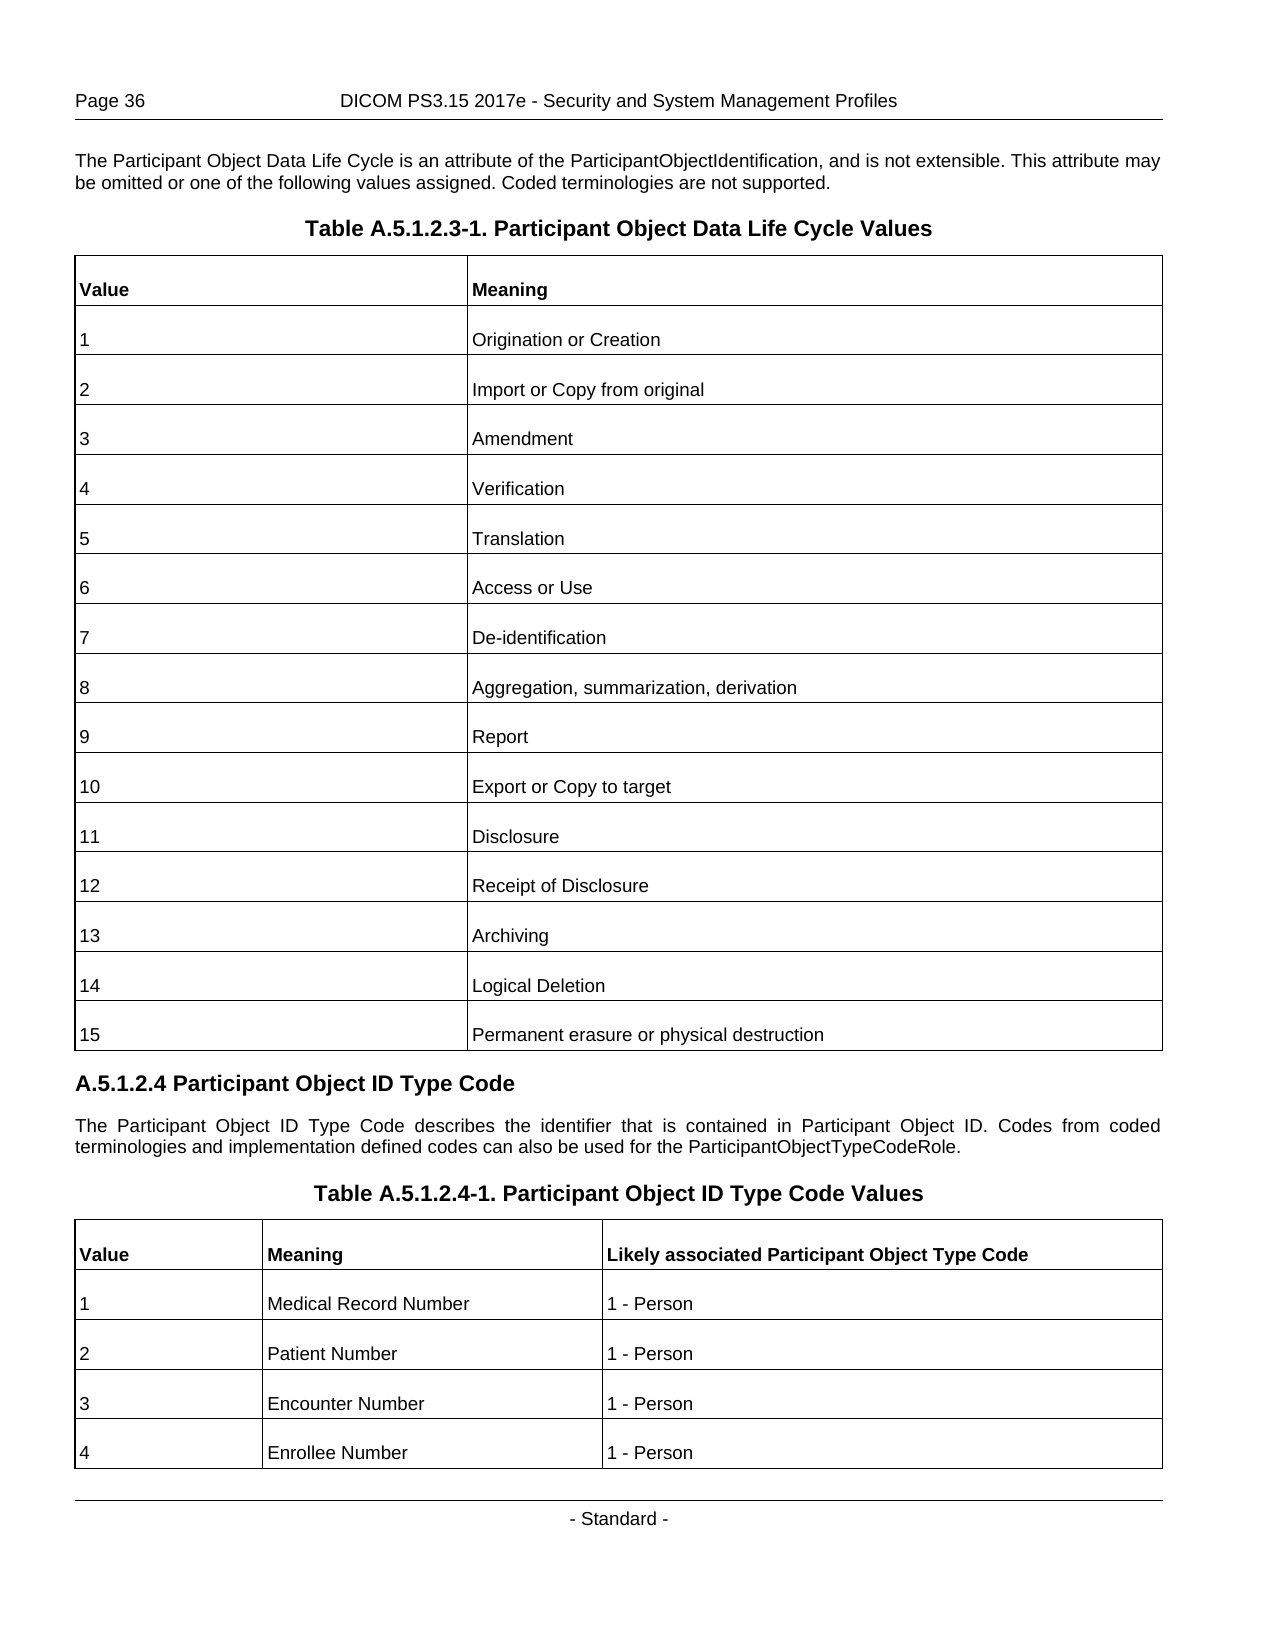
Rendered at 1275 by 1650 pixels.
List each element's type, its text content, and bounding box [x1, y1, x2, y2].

table_cell 15 [76, 1001, 467, 1050]
table_cell Origination or Creation [468, 306, 1162, 354]
table_cell 14 [76, 952, 467, 1000]
table_cell 1 - Person [603, 1320, 1162, 1368]
table_cell 13 [76, 902, 467, 951]
table_cell 10 [76, 753, 467, 802]
table_header Value [76, 256, 467, 305]
table_cell 1 - Person [603, 1370, 1162, 1418]
table_cell 2 [76, 355, 467, 404]
table_cell 7 [76, 604, 467, 652]
table_cell 4 [76, 455, 467, 503]
table_cell 1 - Person [603, 1270, 1162, 1319]
table_cell Translation [468, 505, 1162, 553]
text Table A.5.1.2.3-1. Participant Object Data Life Cycle Values [75, 216, 1162, 241]
table_header Likely associated Participant Object Type Code [603, 1220, 1162, 1269]
table_header Meaning [263, 1220, 602, 1269]
table_cell Disclosure [468, 803, 1162, 851]
table_cell 11 [76, 803, 467, 851]
table_header Value [76, 1220, 262, 1269]
table_cell Permanent erasure or physical destruction [468, 1001, 1162, 1050]
table_cell Import or Copy from original [468, 355, 1162, 404]
table_cell Aggregation, summarization, derivation [468, 654, 1162, 702]
table_cell 4 [76, 1419, 262, 1468]
table_cell 1 - Person [603, 1419, 1162, 1468]
text Table A.5.1.2.4-1. Participant Object ID Type Code Values [75, 1180, 1162, 1206]
table_cell 3 [76, 1370, 262, 1418]
table_cell De-identification [468, 604, 1162, 652]
table_cell Patient Number [263, 1320, 602, 1368]
table_cell 2 [76, 1320, 262, 1368]
table_cell 8 [76, 654, 467, 702]
table_cell Medical Record Number [263, 1270, 602, 1319]
text A.5.1.2.4 Participant Object ID Type Code [75, 1070, 1162, 1096]
table_cell 5 [76, 505, 467, 553]
table_cell Amendment [468, 405, 1162, 454]
table_cell Access or Use [468, 554, 1162, 603]
table_cell Verification [468, 455, 1162, 503]
table_cell 12 [76, 852, 467, 901]
table_cell Logical Deletion [468, 952, 1162, 1000]
text The Participant Object ID Type Code describes the identifier that is contained in Participant Object ID. Codes from coded terminologies and implementation defined codes can also be used for the ParticipantObjectTypeCodeRole. [75, 1114, 1162, 1157]
table_cell 1 [76, 1270, 262, 1319]
table_cell Report [468, 703, 1162, 752]
table_cell Archiving [468, 902, 1162, 951]
table_cell 1 [76, 306, 467, 354]
table_header Meaning [468, 256, 1162, 305]
table_cell 6 [76, 554, 467, 603]
table_cell 9 [76, 703, 467, 752]
table_cell Encounter Number [263, 1370, 602, 1418]
table_cell Receipt of Disclosure [468, 852, 1162, 901]
table_cell Enrollee Number [263, 1419, 602, 1468]
text The Participant Object Data Life Cycle is an attribute of the ParticipantObjectIdentification, and is not extensible. This attribute may be omitted or one of the following values assigned. Coded terminologies are not supported. [75, 150, 1162, 193]
table_cell 3 [76, 405, 467, 454]
table_cell Export or Copy to target [468, 753, 1162, 802]
